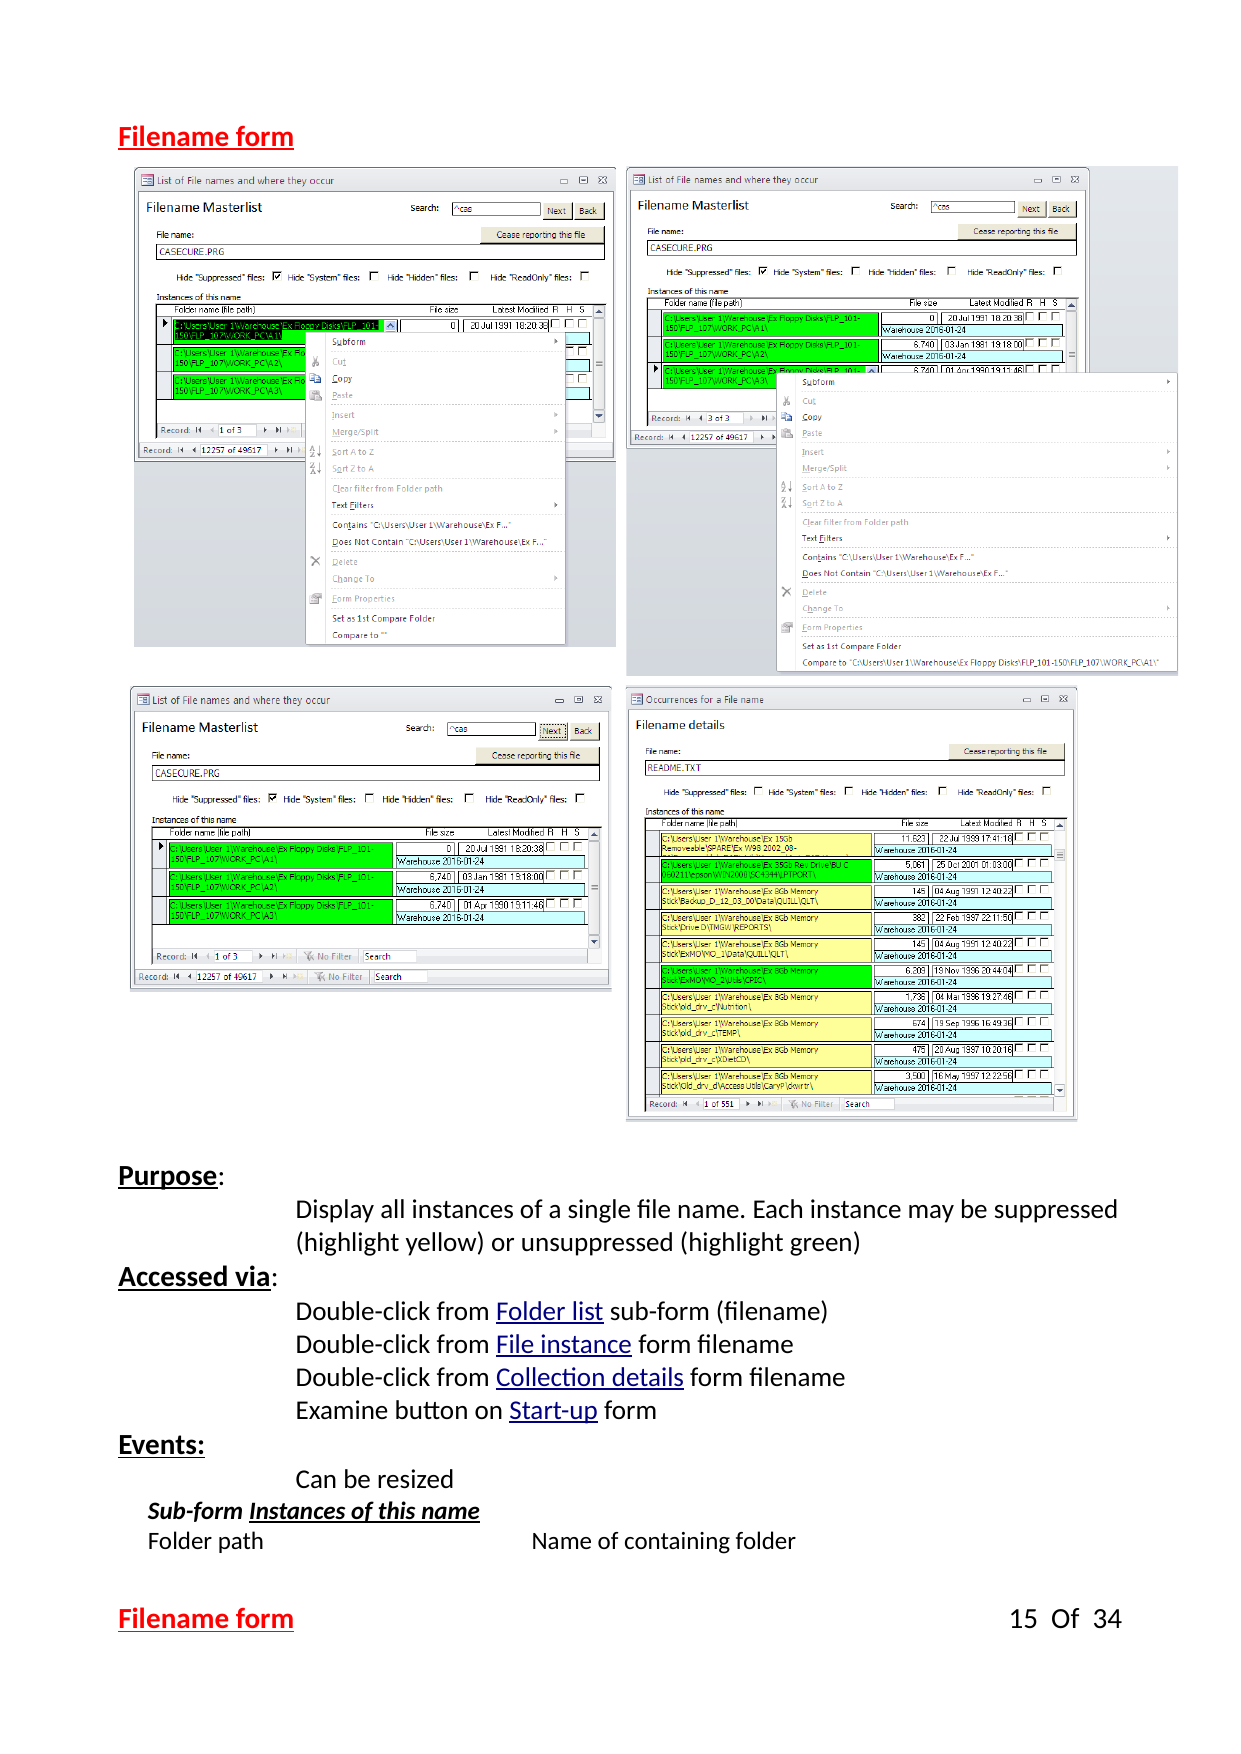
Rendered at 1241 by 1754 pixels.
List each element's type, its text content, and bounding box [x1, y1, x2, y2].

text Sub-form Instances of this name [148, 1495, 1122, 1525]
text Accessed via: [118, 1258, 1122, 1294]
text Double-click from File instance form filename [295, 1327, 1122, 1360]
picture [626, 166, 1179, 676]
text Events: [118, 1426, 1122, 1462]
text Double-click from Folder list sub-form (filename) [295, 1294, 1122, 1327]
text Filename form [118, 118, 1122, 154]
text Display all instances of a single file name. Each instance may be suppressed (highlight yellow) or unsuppressed (highlight green) [295, 1192, 1122, 1258]
text Examine button on Start-up form [295, 1393, 1122, 1426]
picture [625, 685, 1078, 1122]
text Double-click from Collection details form filename [295, 1360, 1122, 1393]
picture [129, 686, 612, 992]
text Folder path Name of containing folder [148, 1525, 1122, 1556]
text Can be resized [295, 1462, 1122, 1495]
picture [134, 167, 616, 647]
text Purpose: [118, 1157, 1122, 1192]
